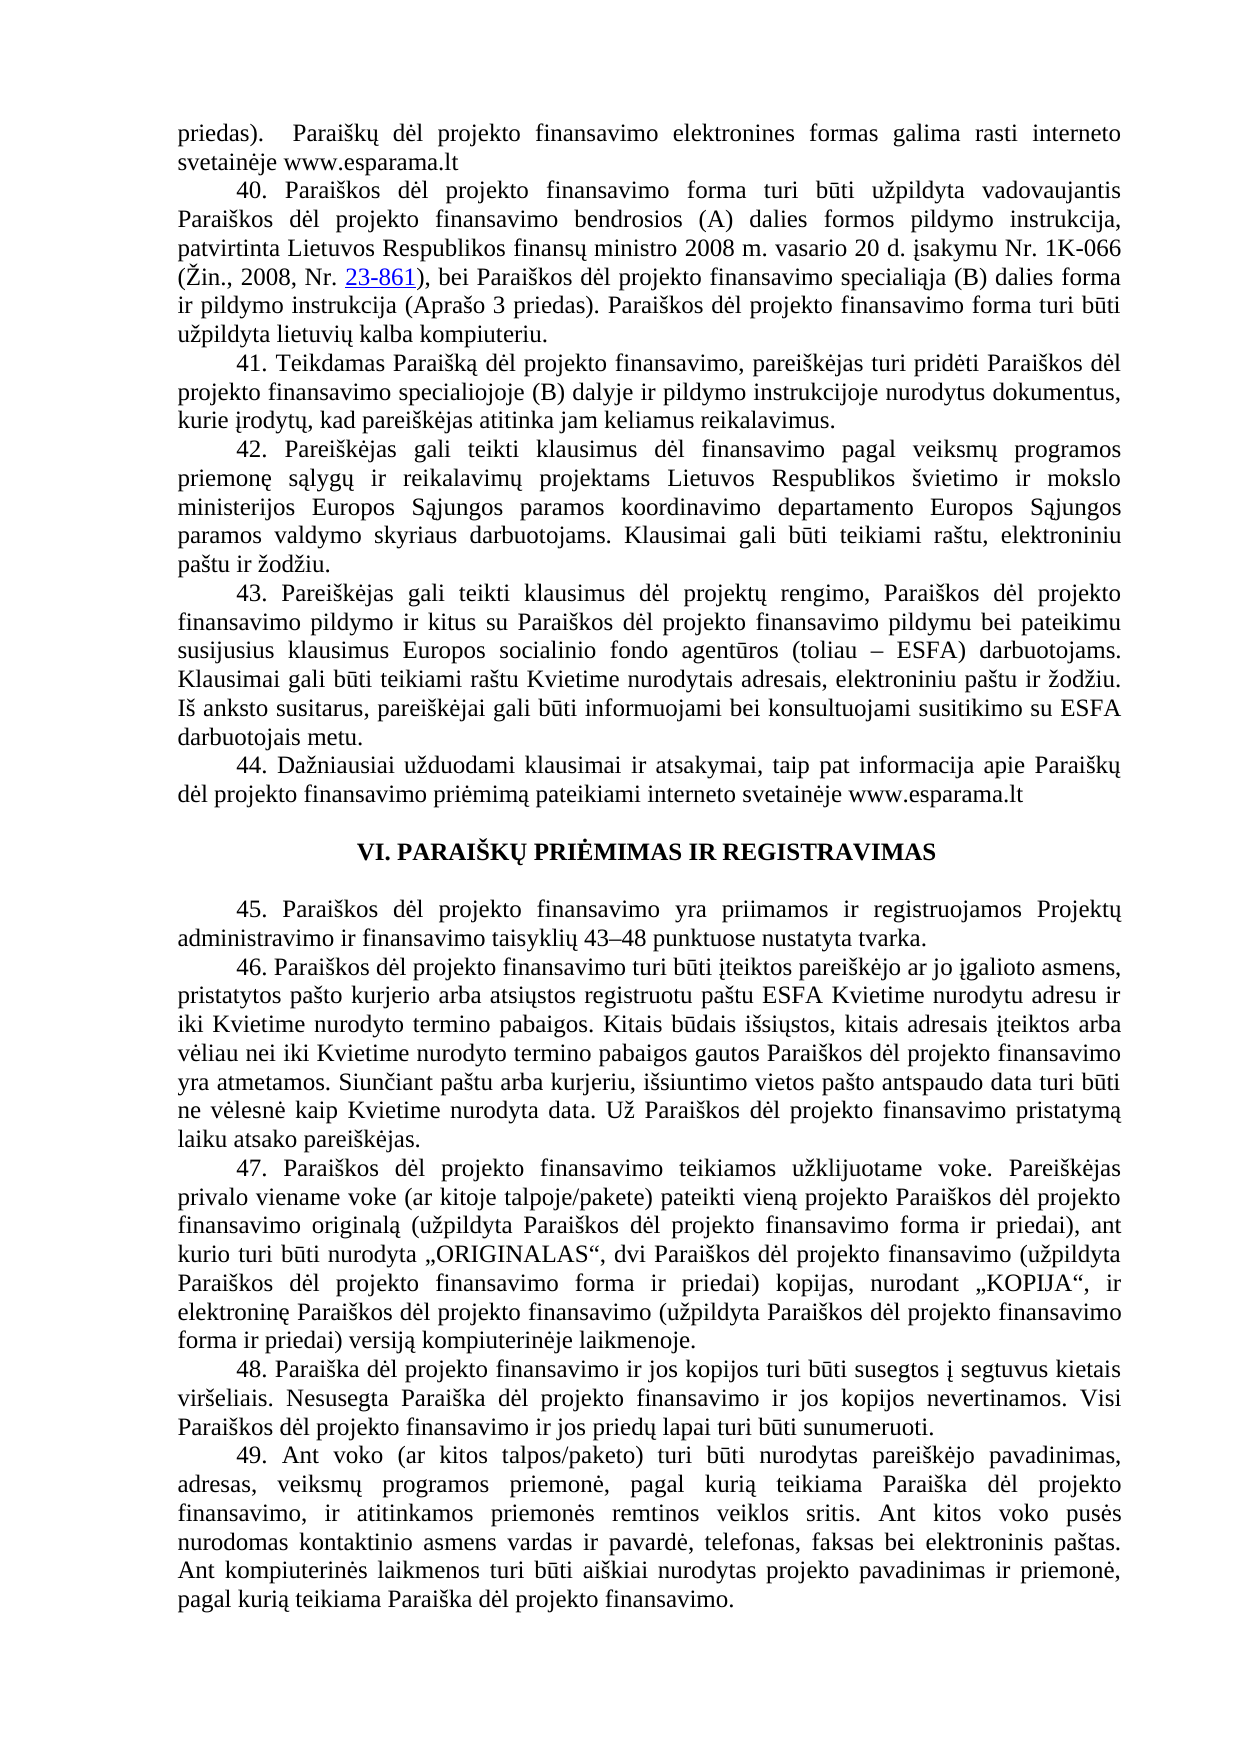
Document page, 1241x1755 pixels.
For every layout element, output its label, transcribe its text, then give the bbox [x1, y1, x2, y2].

text 42. Pareiškėjas gali teikti klausimus dėl finansavimo pagal veiksmų programos priemonę sąlygų ir reikalavimų projektams Lietuvos Respublikos švietimo ir mokslo ministerijos Europos Sąjungos paramos koordinavimo departamento Europos Sąjungos paramos valdymo skyriaus darbuotojams. Klausimai gali būti teikiami raštu, elektroniniu paštu ir žodžiu. [177, 434, 1122, 578]
text 48. Paraiška dėl projekto finansavimo ir jos kopijos turi būti susegtos į segtuvus kietais viršeliais. Nesusegta Paraiška dėl projekto finansavimo ir jos kopijos nevertinamos. Visi Paraiškos dėl projekto finansavimo ir jos priedų lapai turi būti sunumeruoti. [177, 1354, 1122, 1441]
text 43. Pareiškėjas gali teikti klausimus dėl projektų rengimo, Paraiškos dėl projekto finansavimo pildymo ir kitus su Paraiškos dėl projekto finansavimo pildymu bei pateikimu susijusius klausimus Europos socialinio fondo agentūros (toliau – ESFA) darbuotojams. Klausimai gali būti teikiami raštu Kvietime nurodytais adresais, elektroniniu paštu ir žodžiu. Iš anksto susitarus, pareiškėjai gali būti informuojami bei konsultuojami susitikimo su ESFA darbuotojais metu. [177, 578, 1122, 751]
text priedas). Paraiškų dėl projekto finansavimo elektronines formas galima rasti interneto svetainėje www.esparama.lt [177, 118, 1122, 176]
text 46. Paraiškos dėl projekto finansavimo turi būti įteiktos pareiškėjo ar jo įgalioto asmens, pristatytos pašto kurjerio arba atsiųstos registruotu paštu ESFA Kvietime nurodytu adresu ir iki Kvietime nurodyto termino pabaigos. Kitais būdais išsiųstos, kitais adresais įteiktos arba vėliau nei iki Kvietime nurodyto termino pabaigos gautos Paraiškos dėl projekto finansavimo yra atmetamos. Siunčiant paštu arba kurjeriu, išsiuntimo vietos pašto antspaudo data turi būti ne vėlesnė kaip Kvietime nurodyta data. Už Paraiškos dėl projekto finansavimo pristatymą laiku atsako pareiškėjas. [177, 952, 1122, 1153]
text 40. Paraiškos dėl projekto finansavimo forma turi būti užpildyta vadovaujantis Paraiškos dėl projekto finansavimo bendrosios (A) dalies formos pildymo instrukcija, patvirtinta Lietuvos Respublikos finansų ministro 2008 m. vasario 20 d. įsakymu Nr. 1K-066 (Žin., 2008, Nr. 23-861), bei Paraiškos dėl projekto finansavimo specialiąja (B) dalies forma ir pildymo instrukcija (Aprašo 3 priedas). Paraiškos dėl projekto finansavimo forma turi būti užpildyta lietuvių kalba kompiuteriu. [177, 176, 1122, 348]
text 45. Paraiškos dėl projekto finansavimo yra priimamos ir registruojamos Projektų administravimo ir finansavimo taisyklių 43–48 punktuose nustatyta tvarka. [177, 894, 1122, 952]
text 47. Paraiškos dėl projekto finansavimo teikiamos užklijuotame voke. Pareiškėjas privalo viename voke (ar kitoje talpoje/pakete) pateikti vieną projekto Paraiškos dėl projekto finansavimo originalą (užpildyta Paraiškos dėl projekto finansavimo forma ir priedai), ant kurio turi būti nurodyta „ORIGINALAS“, dvi Paraiškos dėl projekto finansavimo (užpildyta Paraiškos dėl projekto finansavimo forma ir priedai) kopijas, nurodant „KOPIJA“, ir elektroninę Paraiškos dėl projekto finansavimo (užpildyta Paraiškos dėl projekto finansavimo forma ir priedai) versiją kompiuterinėje laikmenoje. [177, 1153, 1122, 1354]
text VI. PARAIŠKŲ PRIĖMIMAS IR REGISTRAVIMAS [177, 837, 1122, 866]
text 41. Teikdamas Paraišką dėl projekto finansavimo, pareiškėjas turi pridėti Paraiškos dėl projekto finansavimo specialiojoje (B) dalyje ir pildymo instrukcijoje nurodytus dokumentus, kurie įrodytų, kad pareiškėjas atitinka jam keliamus reikalavimus. [177, 348, 1122, 434]
text 49. Ant voko (ar kitos talpos/paketo) turi būti nurodytas pareiškėjo pavadinimas, adresas, veiksmų programos priemonė, pagal kurią teikiama Paraiška dėl projekto finansavimo, ir atitinkamos priemonės remtinos veiklos sritis. Ant kitos voko pusės nurodomas kontaktinio asmens vardas ir pavardė, telefonas, faksas bei elektroninis paštas. Ant kompiuterinės laikmenos turi būti aiškiai nurodytas projekto pavadinimas ir priemonė, pagal kurią teikiama Paraiška dėl projekto finansavimo. [177, 1441, 1122, 1613]
text 44. Dažniausiai užduodami klausimai ir atsakymai, taip pat informacija apie Paraiškų dėl projekto finansavimo priėmimą pateikiami interneto svetainėje www.esparama.lt [177, 751, 1122, 808]
